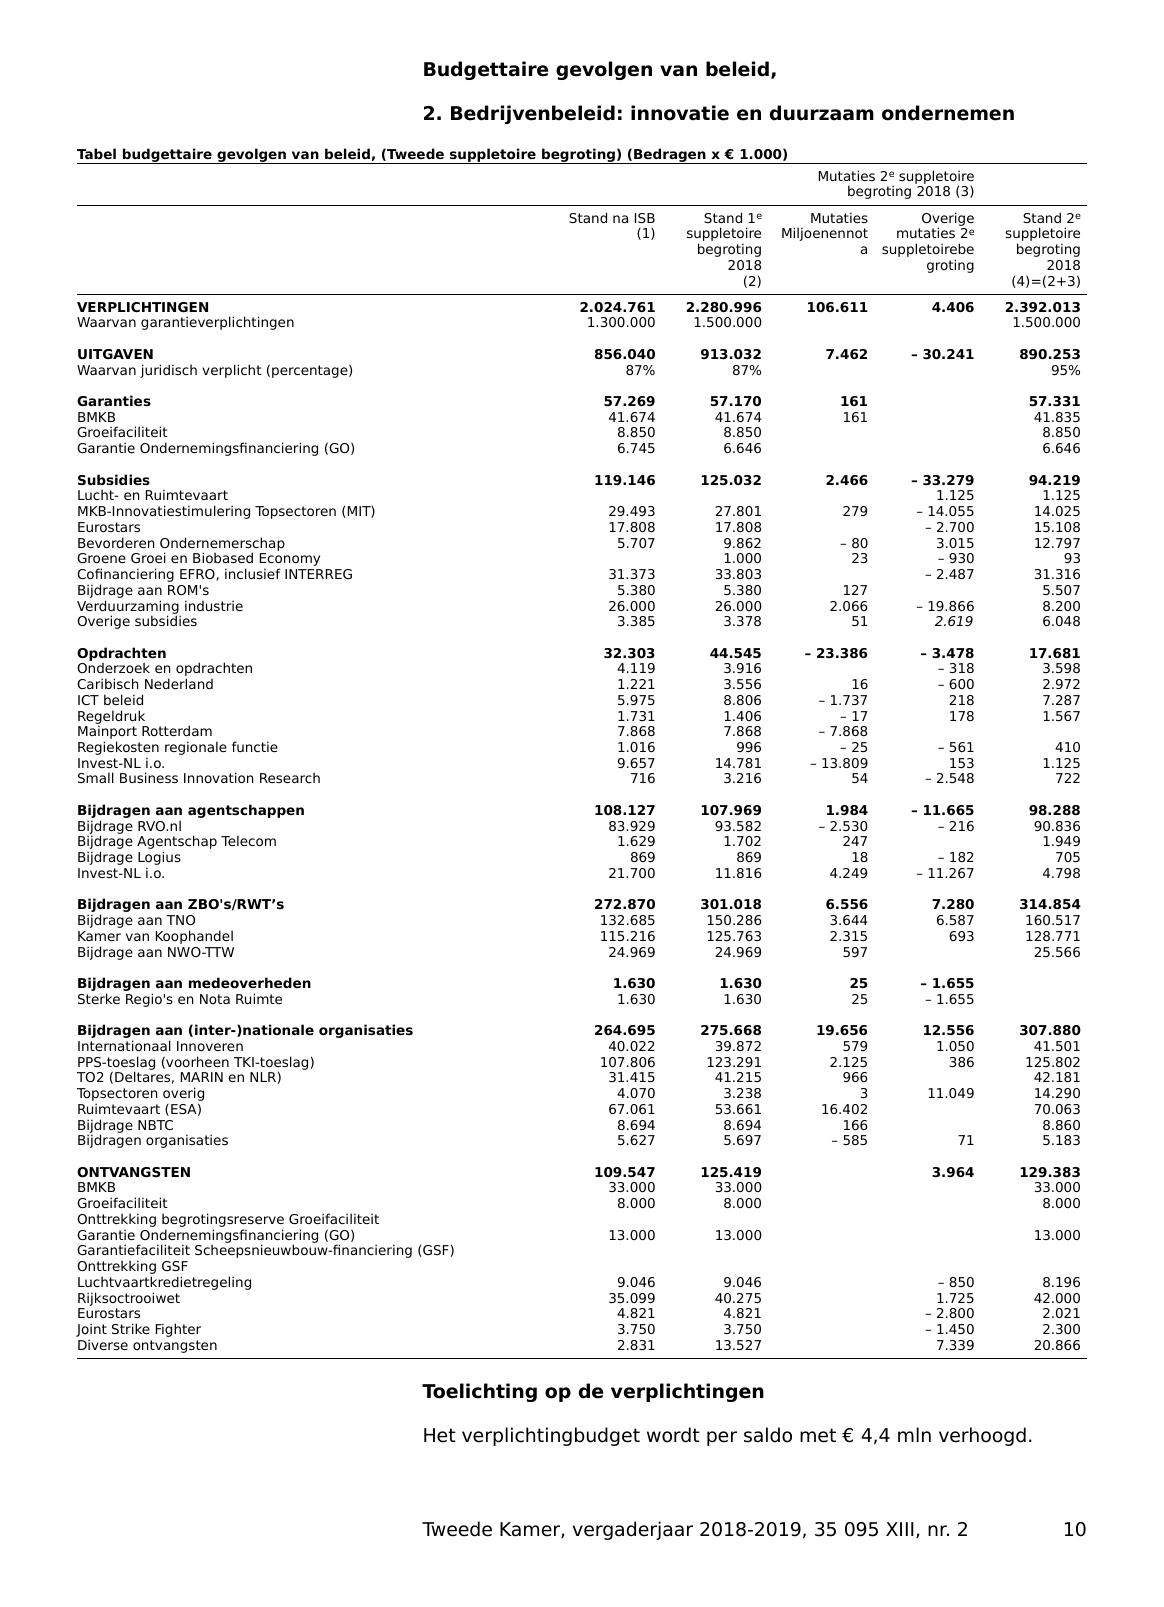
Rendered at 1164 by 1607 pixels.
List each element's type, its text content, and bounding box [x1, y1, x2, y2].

table_cell [768, 1212, 874, 1227]
table_cell – 1.655 [874, 992, 980, 1007]
table_cell [874, 583, 980, 598]
table_cell Kamer van Koophandel [77, 929, 555, 944]
table_cell [768, 1007, 874, 1023]
table_cell 3.238 [661, 1086, 768, 1102]
table_cell 70.063 [980, 1102, 1087, 1117]
table_cell 108.127 [555, 803, 661, 818]
table_cell [874, 1070, 980, 1086]
table_cell 5.380 [555, 583, 661, 598]
table_cell [661, 378, 768, 394]
table_cell [768, 441, 874, 457]
table_cell – 1.737 [768, 693, 874, 708]
table_cell Luchtvaartkredietregeling [77, 1275, 555, 1290]
table_cell 6.646 [980, 441, 1087, 457]
table_cell 5.380 [661, 583, 768, 598]
table_cell 87% [661, 363, 768, 378]
table_cell Groene Groei en Biobased Economy [77, 551, 555, 567]
table_cell 32.303 [555, 646, 661, 661]
table_cell [768, 960, 874, 976]
table_cell 3.556 [661, 677, 768, 693]
table_cell 1.000 [661, 551, 768, 567]
table_cell Bijdrage aan TNO [77, 913, 555, 929]
table_cell 95% [980, 363, 1087, 378]
table_cell Waarvan juridisch verplicht (percentage) [77, 363, 555, 378]
table_cell VERPLICHTINGEN [77, 295, 555, 315]
table_cell – 13.809 [768, 756, 874, 771]
table_cell 13.527 [661, 1338, 768, 1358]
table_cell Bijdrage aan ROM's [77, 583, 555, 598]
table_cell [874, 1007, 980, 1023]
table_cell [980, 457, 1087, 472]
table_cell Mutaties 2e suppletoire begroting 2018 (3) [768, 164, 980, 205]
table_cell 16 [768, 677, 874, 693]
table_cell 1.731 [555, 709, 661, 724]
table_cell [661, 1149, 768, 1164]
table_cell 5.707 [555, 535, 661, 551]
table_cell [874, 724, 980, 740]
table_cell 1.500.000 [980, 315, 1087, 331]
table_cell 106.611 [768, 295, 874, 315]
table_cell 7.868 [555, 724, 661, 740]
table_cell [555, 960, 661, 976]
table_cell [874, 960, 980, 976]
table_cell ONTVANGSTEN [77, 1165, 555, 1180]
table_cell [768, 1338, 874, 1358]
table_cell [768, 567, 874, 583]
table_cell 44.545 [661, 646, 768, 661]
table_cell Onderzoek en opdrachten [77, 661, 555, 677]
table_cell [874, 1243, 980, 1259]
table_cell Onttrekking GSF [77, 1259, 555, 1275]
table_cell 2.831 [555, 1338, 661, 1358]
table_cell 7.280 [874, 897, 980, 913]
table_cell 716 [555, 771, 661, 787]
table_cell [555, 331, 661, 347]
table_cell – 2.548 [874, 771, 980, 787]
table_cell 693 [874, 929, 980, 944]
table_cell 3.216 [661, 771, 768, 787]
table_cell – 216 [874, 819, 980, 834]
table_cell 54 [768, 771, 874, 787]
subtitle Budgettaire gevolgen van beleid, [422, 59, 1087, 81]
table_cell 1.630 [555, 992, 661, 1007]
table_cell [555, 1149, 661, 1164]
table_cell Bijdragen organisaties [77, 1133, 555, 1149]
table_header Tabel budgettaire gevolgen van beleid, (Tweede suppletoire begroting) (Bedragen x € 1.000) [77, 147, 1087, 163]
table_cell Stand 1e suppletoire begroting 2018 (2) [661, 206, 768, 294]
table_cell [874, 630, 980, 646]
table_cell [874, 1118, 980, 1133]
table_cell Small Business Innovation Research [77, 771, 555, 787]
table_cell 15.108 [980, 520, 1087, 535]
table_cell 33.000 [661, 1180, 768, 1196]
table_cell – 1.655 [874, 976, 980, 992]
table_cell 107.806 [555, 1055, 661, 1070]
table_cell [980, 1243, 1087, 1259]
table_cell Groeifaciliteit [77, 1196, 555, 1212]
table_cell 2.066 [768, 598, 874, 614]
table_cell [874, 363, 980, 378]
table_cell 8.694 [555, 1118, 661, 1133]
table_cell [768, 1149, 874, 1164]
table_cell 6.587 [874, 913, 980, 929]
table_cell Stand 2e suppletoire begroting 2018 (4)=(2+3) [980, 206, 1087, 294]
table_cell 722 [980, 771, 1087, 787]
table_cell 705 [980, 850, 1087, 866]
table_cell Overige subsidies [77, 614, 555, 630]
table_cell 314.854 [980, 897, 1087, 913]
table_cell 1.630 [661, 992, 768, 1007]
table_cell [768, 1196, 874, 1212]
table_cell Joint Strike Fighter [77, 1322, 555, 1338]
table_cell [555, 457, 661, 472]
table_cell 33.000 [555, 1180, 661, 1196]
table_cell 8.000 [980, 1196, 1087, 1212]
table_cell 3 [768, 1086, 874, 1102]
table_cell [555, 881, 661, 897]
table_cell 856.040 [555, 347, 661, 362]
table_cell 8.860 [980, 1118, 1087, 1133]
table_cell 17.808 [555, 520, 661, 535]
table_cell 4.249 [768, 866, 874, 881]
table_cell 4.798 [980, 866, 1087, 881]
table_cell 16.402 [768, 1102, 874, 1117]
text Het verplichtingbudget wordt per saldo met € 4,4 mln verhoogd. [422, 1425, 1087, 1447]
table_cell 115.216 [555, 929, 661, 944]
table_cell 966 [768, 1070, 874, 1086]
table_cell 13.000 [555, 1228, 661, 1243]
table_cell 5.975 [555, 693, 661, 708]
table_cell 14.290 [980, 1086, 1087, 1102]
table_cell MKB-Innovatiestimulering Topsectoren (MIT) [77, 504, 555, 520]
table_cell 29.493 [555, 504, 661, 520]
table_cell 410 [980, 740, 1087, 756]
table_cell [555, 1212, 661, 1227]
table_cell Diverse ontvangsten [77, 1338, 555, 1358]
table_cell – 850 [874, 1275, 980, 1290]
table_cell 579 [768, 1039, 874, 1054]
table_cell 2.125 [768, 1055, 874, 1070]
table_cell 109.547 [555, 1165, 661, 1180]
table_cell 8.196 [980, 1275, 1087, 1290]
table_cell [768, 378, 874, 394]
table_cell Invest-NL i.o. [77, 866, 555, 881]
table_cell [555, 164, 661, 205]
table_cell [661, 488, 768, 504]
table_cell 150.286 [661, 913, 768, 929]
table_cell 272.870 [555, 897, 661, 913]
table_cell [555, 551, 661, 567]
table_cell 42.181 [980, 1070, 1087, 1086]
table_cell 1.567 [980, 709, 1087, 724]
table_cell – 23.386 [768, 646, 874, 661]
table_cell 13.000 [661, 1228, 768, 1243]
table_cell 127 [768, 583, 874, 598]
table_cell 8.200 [980, 598, 1087, 614]
table_cell Onttrekking begrotingsreserve Groeifaciliteit [77, 1212, 555, 1227]
table_cell – 585 [768, 1133, 874, 1149]
table_cell [77, 1007, 555, 1023]
table_cell [980, 164, 1087, 205]
table_cell 1.221 [555, 677, 661, 693]
table_cell [768, 1180, 874, 1196]
table_cell Eurostars [77, 1306, 555, 1322]
table_cell 12.556 [874, 1023, 980, 1039]
table_cell Subsidies [77, 473, 555, 488]
table_cell 264.695 [555, 1023, 661, 1039]
table_cell 275.668 [661, 1023, 768, 1039]
table_cell 25 [768, 992, 874, 1007]
table_cell Garantie Ondernemingsfinanciering (GO) [77, 1228, 555, 1243]
table_cell 41.835 [980, 410, 1087, 425]
table_cell Overige mutaties 2e suppletoirebegroting [874, 206, 980, 294]
table_cell 2.300 [980, 1322, 1087, 1338]
table_cell [980, 331, 1087, 347]
table_cell 5.183 [980, 1133, 1087, 1149]
table_cell [661, 457, 768, 472]
table_cell 2.021 [980, 1306, 1087, 1322]
table_cell [768, 1165, 874, 1180]
table_cell [555, 630, 661, 646]
table_cell 40.022 [555, 1039, 661, 1054]
table_cell 4.821 [555, 1306, 661, 1322]
table_cell [77, 206, 555, 294]
table_cell [77, 331, 555, 347]
table_cell 3.750 [555, 1322, 661, 1338]
table_cell 3.644 [768, 913, 874, 929]
table_cell [768, 661, 874, 677]
table_cell 247 [768, 834, 874, 850]
table_cell 2.972 [980, 677, 1087, 693]
table_cell [768, 457, 874, 472]
table_cell 8.850 [661, 425, 768, 441]
table_cell 1.702 [661, 834, 768, 850]
table_cell Verduurzaming industrie [77, 598, 555, 614]
table_cell [874, 457, 980, 472]
table_cell [980, 1212, 1087, 1227]
table_cell [661, 881, 768, 897]
table_cell 42.000 [980, 1290, 1087, 1306]
table_cell 301.018 [661, 897, 768, 913]
table_cell [768, 1290, 874, 1306]
table_cell PPS-toeslag (voorheen TKI-toeslag) [77, 1055, 555, 1070]
table_cell 2.392.013 [980, 295, 1087, 315]
table_cell 7.287 [980, 693, 1087, 708]
table_cell 3.015 [874, 535, 980, 551]
table_cell [768, 488, 874, 504]
subtitle 2. Bedrijvenbeleid: innovatie en duurzaam ondernemen [422, 103, 1087, 125]
table_cell Lucht- en Ruimtevaart [77, 488, 555, 504]
table_cell [874, 331, 980, 347]
table_cell 27.801 [661, 504, 768, 520]
table_cell 7.339 [874, 1338, 980, 1358]
table_cell 8.850 [555, 425, 661, 441]
table_cell 51 [768, 614, 874, 630]
table_cell 8.000 [661, 1196, 768, 1212]
table_cell [980, 881, 1087, 897]
table_cell Garanties [77, 394, 555, 409]
table_cell Sterke Regio's en Nota Ruimte [77, 992, 555, 1007]
table_cell – 80 [768, 535, 874, 551]
table_cell Bijdrage NBTC [77, 1118, 555, 1133]
table_cell ICT beleid [77, 693, 555, 708]
table_cell [77, 881, 555, 897]
table_cell 6.646 [661, 441, 768, 457]
table_cell 93 [980, 551, 1087, 567]
table_cell – 2.800 [874, 1306, 980, 1322]
table_cell 57.331 [980, 394, 1087, 409]
table_cell 153 [874, 756, 980, 771]
table_cell 41.674 [555, 410, 661, 425]
table_cell 132.685 [555, 913, 661, 929]
table_cell 87% [555, 363, 661, 378]
table_cell 8.806 [661, 693, 768, 708]
table_cell [661, 1259, 768, 1275]
table_cell 20.866 [980, 1338, 1087, 1358]
table_cell Cofinanciering EFRO, inclusief INTERREG [77, 567, 555, 583]
table_cell [77, 787, 555, 803]
table_cell [661, 960, 768, 976]
table_cell 26.000 [661, 598, 768, 614]
table_cell 1.949 [980, 834, 1087, 850]
table_cell 9.862 [661, 535, 768, 551]
table_cell 17.808 [661, 520, 768, 535]
table_cell 7.868 [661, 724, 768, 740]
table_cell [874, 394, 980, 409]
table_cell Topsectoren overig [77, 1086, 555, 1102]
table_cell TO2 (Deltares, MARIN en NLR) [77, 1070, 555, 1086]
table_cell 26.000 [555, 598, 661, 614]
table_cell [768, 787, 874, 803]
table_cell Bijdragen aan agentschappen [77, 803, 555, 818]
table_cell 11.049 [874, 1086, 980, 1102]
table_cell 2.619 [874, 614, 980, 630]
table_cell 14.025 [980, 504, 1087, 520]
table_cell Invest-NL i.o. [77, 756, 555, 771]
table_cell [661, 787, 768, 803]
table_cell [874, 881, 980, 897]
table_cell 386 [874, 1055, 980, 1070]
table_cell 1.984 [768, 803, 874, 818]
table_cell 53.661 [661, 1102, 768, 1117]
table_cell Groeifaciliteit [77, 425, 555, 441]
table_cell 25 [768, 976, 874, 992]
table_cell 218 [874, 693, 980, 708]
table_cell 125.419 [661, 1165, 768, 1180]
table_cell [980, 1007, 1087, 1023]
table_cell 8.850 [980, 425, 1087, 441]
table_cell [661, 164, 768, 205]
table_cell 1.629 [555, 834, 661, 850]
table_cell 2.280.996 [661, 295, 768, 315]
table_cell 1.630 [555, 976, 661, 992]
table_cell 23 [768, 551, 874, 567]
table_cell Eurostars [77, 520, 555, 535]
table_cell [874, 1196, 980, 1212]
table_cell [77, 1149, 555, 1164]
table_cell [874, 410, 980, 425]
table_cell [768, 1306, 874, 1322]
table_cell Opdrachten [77, 646, 555, 661]
table_cell 119.146 [555, 473, 661, 488]
table_cell [874, 1212, 980, 1227]
table_cell 33.803 [661, 567, 768, 583]
table_cell [874, 1259, 980, 1275]
table_cell [768, 315, 874, 331]
table_cell [555, 1259, 661, 1275]
table_cell [980, 992, 1087, 1007]
table_cell 19.656 [768, 1023, 874, 1039]
table_cell – 14.055 [874, 504, 980, 520]
table_cell 90.836 [980, 819, 1087, 834]
table_cell 125.802 [980, 1055, 1087, 1070]
table_cell Mainport Rotterdam [77, 724, 555, 740]
table_cell [980, 630, 1087, 646]
table_cell [77, 630, 555, 646]
table_cell 4.406 [874, 295, 980, 315]
table_cell 33.000 [980, 1180, 1087, 1196]
table_cell – 30.241 [874, 347, 980, 362]
table_cell 2.024.761 [555, 295, 661, 315]
table_cell [555, 787, 661, 803]
table_cell 5.507 [980, 583, 1087, 598]
table_cell 57.269 [555, 394, 661, 409]
table_cell 869 [661, 850, 768, 866]
table_cell [874, 1102, 980, 1117]
table_cell 3.378 [661, 614, 768, 630]
table_cell 279 [768, 504, 874, 520]
table_cell 307.880 [980, 1023, 1087, 1039]
table_cell – 600 [874, 677, 980, 693]
table_cell [980, 960, 1087, 976]
table_cell 41.674 [661, 410, 768, 425]
table_cell [768, 520, 874, 535]
table_cell 2.466 [768, 473, 874, 488]
table_cell [768, 630, 874, 646]
table_cell 13.000 [980, 1228, 1087, 1243]
table_cell [980, 378, 1087, 394]
table_cell 14.781 [661, 756, 768, 771]
table_cell 166 [768, 1118, 874, 1133]
table_cell [555, 378, 661, 394]
table_cell 83.929 [555, 819, 661, 834]
table_cell [768, 363, 874, 378]
table_cell 1.406 [661, 709, 768, 724]
table_cell – 318 [874, 661, 980, 677]
table_cell 1.050 [874, 1039, 980, 1054]
table_cell BMKB [77, 410, 555, 425]
table_cell 5.697 [661, 1133, 768, 1149]
table_cell 1.125 [874, 488, 980, 504]
table_cell – 33.279 [874, 473, 980, 488]
table_cell 35.099 [555, 1290, 661, 1306]
table_cell [768, 1259, 874, 1275]
table_cell 1.630 [661, 976, 768, 992]
table_cell 67.061 [555, 1102, 661, 1117]
table_cell 18 [768, 850, 874, 866]
table_cell 129.383 [980, 1165, 1087, 1180]
table_cell Bijdrage Agentschap Telecom [77, 834, 555, 850]
table_cell 8.694 [661, 1118, 768, 1133]
table_cell Regiekosten regionale functie [77, 740, 555, 756]
table_cell [77, 378, 555, 394]
table_cell 161 [768, 394, 874, 409]
table_cell [768, 331, 874, 347]
table_cell [874, 944, 980, 960]
table_cell Bijdrage RVO.nl [77, 819, 555, 834]
table_cell Garantie Ondernemingsfinanciering (GO) [77, 441, 555, 457]
table_cell Bijdrage Logius [77, 850, 555, 866]
table_cell [980, 1149, 1087, 1164]
table_cell 1.300.000 [555, 315, 661, 331]
table_cell 9.046 [555, 1275, 661, 1290]
table_cell – 19.866 [874, 598, 980, 614]
table_cell Mutaties Miljoenennota [768, 206, 874, 294]
table_cell [555, 1243, 661, 1259]
table_cell Bijdrage aan NWO-TTW [77, 944, 555, 960]
table_cell 6.745 [555, 441, 661, 457]
table_cell 1.016 [555, 740, 661, 756]
table_cell 41.501 [980, 1039, 1087, 1054]
table_cell [980, 787, 1087, 803]
table_cell Stand na ISB (1) [555, 206, 661, 294]
table_cell [874, 441, 980, 457]
table_cell 1.725 [874, 1290, 980, 1306]
table_cell Bevorderen Ondernemerschap [77, 535, 555, 551]
table_cell 11.816 [661, 866, 768, 881]
table_cell 178 [874, 709, 980, 724]
table_cell Waarvan garantieverplichtingen [77, 315, 555, 331]
table_cell 7.462 [768, 347, 874, 362]
table_cell – 2.487 [874, 567, 980, 583]
table_cell [768, 1243, 874, 1259]
table_cell [768, 881, 874, 897]
table_cell – 561 [874, 740, 980, 756]
table_cell 160.517 [980, 913, 1087, 929]
table_cell 4.119 [555, 661, 661, 677]
table_cell 39.872 [661, 1039, 768, 1054]
table_cell 24.969 [555, 944, 661, 960]
table_cell [874, 787, 980, 803]
table_cell 6.048 [980, 614, 1087, 630]
table_cell – 7.868 [768, 724, 874, 740]
table_cell – 11.267 [874, 866, 980, 881]
table_cell 1.125 [980, 756, 1087, 771]
table_cell 40.275 [661, 1290, 768, 1306]
table_cell [661, 1007, 768, 1023]
table_cell [874, 1228, 980, 1243]
table_cell [77, 457, 555, 472]
table_cell [661, 630, 768, 646]
table_cell 161 [768, 410, 874, 425]
table_cell 93.582 [661, 819, 768, 834]
table_cell [768, 425, 874, 441]
table_cell – 17 [768, 709, 874, 724]
table_cell [874, 378, 980, 394]
table_cell – 11.665 [874, 803, 980, 818]
table_cell [555, 488, 661, 504]
table_cell [874, 425, 980, 441]
table_cell Regeldruk [77, 709, 555, 724]
table_cell BMKB [77, 1180, 555, 1196]
table_cell 57.170 [661, 394, 768, 409]
table_cell Internationaal Innoveren [77, 1039, 555, 1054]
table_cell 3.750 [661, 1322, 768, 1338]
table_cell 98.288 [980, 803, 1087, 818]
table_cell Garantiefaciliteit Scheepsnieuwbouw-financiering (GSF) [77, 1243, 555, 1259]
table_cell Bijdragen aan (inter-)nationale organisaties [77, 1023, 555, 1039]
table_cell 94.219 [980, 473, 1087, 488]
table_cell – 2.530 [768, 819, 874, 834]
table_cell Ruimtevaart (ESA) [77, 1102, 555, 1117]
table_cell 1.500.000 [661, 315, 768, 331]
table_cell 3.385 [555, 614, 661, 630]
table_cell 2.315 [768, 929, 874, 944]
table_cell 597 [768, 944, 874, 960]
table_cell 21.700 [555, 866, 661, 881]
table_cell 913.032 [661, 347, 768, 362]
table_cell 12.797 [980, 535, 1087, 551]
table_cell [77, 960, 555, 976]
table_cell – 25 [768, 740, 874, 756]
table_cell 31.316 [980, 567, 1087, 583]
table_cell – 3.478 [874, 646, 980, 661]
table_cell 24.969 [661, 944, 768, 960]
table_cell [980, 1259, 1087, 1275]
table_cell 41.215 [661, 1070, 768, 1086]
table_cell [555, 1007, 661, 1023]
table_cell Bijdragen aan ZBO's/RWT’s [77, 897, 555, 913]
table_cell [768, 1322, 874, 1338]
table_cell 31.373 [555, 567, 661, 583]
table_cell [661, 1243, 768, 1259]
table_cell 3.916 [661, 661, 768, 677]
table_cell – 2.700 [874, 520, 980, 535]
table_cell – 182 [874, 850, 980, 866]
table_cell 890.253 [980, 347, 1087, 362]
table_cell 3.964 [874, 1165, 980, 1180]
table_cell [661, 331, 768, 347]
table_cell 125.032 [661, 473, 768, 488]
table_cell 1.125 [980, 488, 1087, 504]
table_cell – 1.450 [874, 1322, 980, 1338]
table_cell 125.763 [661, 929, 768, 944]
table_cell – 930 [874, 551, 980, 567]
table_cell [77, 164, 555, 205]
table_cell 9.046 [661, 1275, 768, 1290]
table_cell 3.598 [980, 661, 1087, 677]
subtitle Toelichting op de verplichtingen [422, 1381, 1087, 1403]
table_cell 4.070 [555, 1086, 661, 1102]
table_cell 5.627 [555, 1133, 661, 1149]
table_cell 17.681 [980, 646, 1087, 661]
table_cell 996 [661, 740, 768, 756]
table_cell 25.566 [980, 944, 1087, 960]
table_cell 123.291 [661, 1055, 768, 1070]
table_cell Bijdragen aan medeoverheden [77, 976, 555, 992]
table_cell [874, 1180, 980, 1196]
table_cell 128.771 [980, 929, 1087, 944]
table_cell 31.415 [555, 1070, 661, 1086]
table_cell 6.556 [768, 897, 874, 913]
table_cell [980, 976, 1087, 992]
table_cell [874, 315, 980, 331]
table_cell [980, 724, 1087, 740]
table_cell 8.000 [555, 1196, 661, 1212]
table_cell UITGAVEN [77, 347, 555, 362]
table_cell 4.821 [661, 1306, 768, 1322]
table_cell Rijksoctrooiwet [77, 1290, 555, 1306]
table_cell [661, 1212, 768, 1227]
table_cell [768, 1228, 874, 1243]
table_cell [768, 1275, 874, 1290]
table_cell [874, 834, 980, 850]
table_cell Caribisch Nederland [77, 677, 555, 693]
table_cell 107.969 [661, 803, 768, 818]
table_cell 869 [555, 850, 661, 866]
table_cell [874, 1149, 980, 1164]
table_cell 9.657 [555, 756, 661, 771]
table_cell 71 [874, 1133, 980, 1149]
